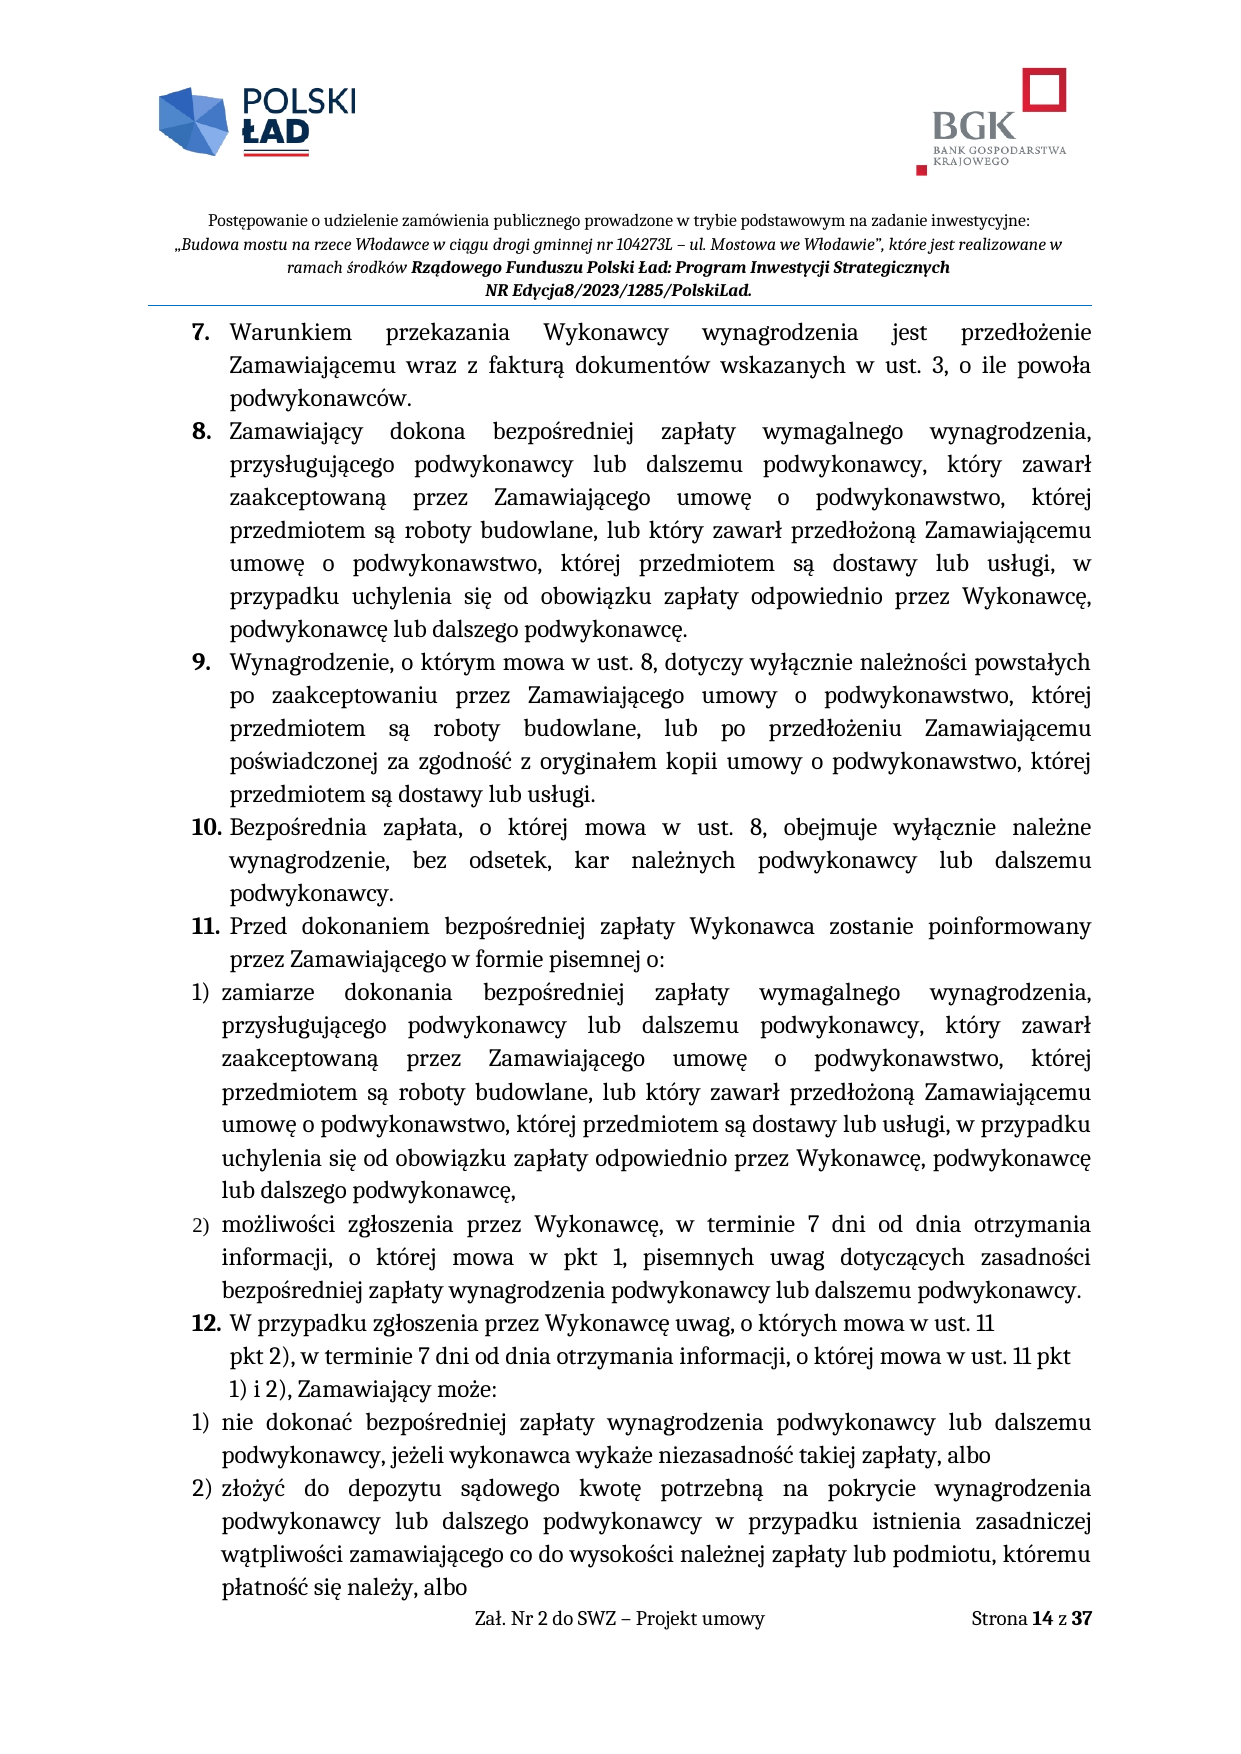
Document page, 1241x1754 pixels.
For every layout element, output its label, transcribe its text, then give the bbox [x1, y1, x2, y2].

list zamiarze dokonania bezpośredniej zapłaty wymagalnego wynagrodzenia, przysługującego podwykonawcy lub dalszemu podwykonawcy, który zawarł zaakceptowaną przez Zamawiającego umowę o podwykonawstwo, której przedmiotem są roboty budowlane, lub który zawarł przedłożoną Zamawiającemu umowę o podwykonawstwo, której przedmiotem są dostawy lub usługi, w przypadku uchylenia się od obowiązku zapłaty odpowiednio przez Wykonawcę, podwykonawcę lub dalszego podwykonawcę, [192, 978, 1093, 1205]
list Warunkiem przekazania Wykonawcy wynagrodzenia jest przedłożenie Zamawiającemu wraz z fakturą dokumentów wskazanych w ust. 3, o ile powoła podwykonawców. [192, 318, 1093, 413]
list złożyć do depozytu sądowego kwotę potrzebną na pokrycie wynagrodzenia podwykonawcy lub dalszego podwykonawcy w przypadku istnienia zasadniczej wątpliwości zamawiającego co do wysokości należnej zapłaty lub podmiotu, któremu płatność się należy, albo [192, 1474, 1093, 1601]
list Bezpośrednia zapłata, o której mowa w ust. 8, obejmuje wyłącznie należne wynagrodzenie, bez odsetek, kar należnych podwykonawcy lub dalszemu podwykonawcy. [192, 813, 1093, 908]
list Przed dokonaniem bezpośredniej zapłaty Wykonawca zostanie poinformowany przez Zamawiającego w formie pisemnej o: [192, 912, 1093, 974]
list Zamawiający dokona bezpośredniej zapłaty wymagalnego wynagrodzenia, przysługującego podwykonawcy lub dalszemu podwykonawcy, który zawarł zaakceptowaną przez Zamawiającego umowę o podwykonawstwo, której przedmiotem są roboty budowlane, lub który zawarł przedłożoną Zamawiającemu umowę o podwykonawstwo, której przedmiotem są dostawy lub usługi, w przypadku uchylenia się od obowiązku zapłaty odpowiednio przez Wykonawcę, podwykonawcę lub dalszego podwykonawcę. [192, 417, 1093, 644]
list Wynagrodzenie, o którym mowa w ust. 8, dotyczy wyłącznie należności powstałych po zaakceptowaniu przez Zamawiającego umowy o podwykonawstwo, której przedmiotem są roboty budowlane, lub po przedłożeniu Zamawiającemu poświadczonej za zgodność z oryginałem kopii umowy o podwykonawstwo, której przedmiotem są dostawy lub usługi. [192, 648, 1093, 809]
list nie dokonać bezpośredniej zapłaty wynagrodzenia podwykonawcy lub dalszemu podwykonawcy, jeżeli wykonawca wykaże niezasadność takiej zapłaty, albo [192, 1408, 1093, 1469]
list możliwości zgłoszenia przez Wykonawcę, w terminie 7 dni od dnia otrzymania informacji, o której mowa w pkt 1, pisemnych uwag dotyczących zasadności bezpośredniej zapłaty wynagrodzenia podwykonawcy lub dalszemu podwykonawcy. [192, 1209, 1093, 1304]
list W przypadku zgłoszenia przez Wykonawcę uwag, o których mowa w ust. 11 pkt 2), w terminie 7 dni od dnia otrzymania informacji, o której mowa w ust. 11 pkt 1) i 2), Zamawiający może: [192, 1308, 1093, 1403]
